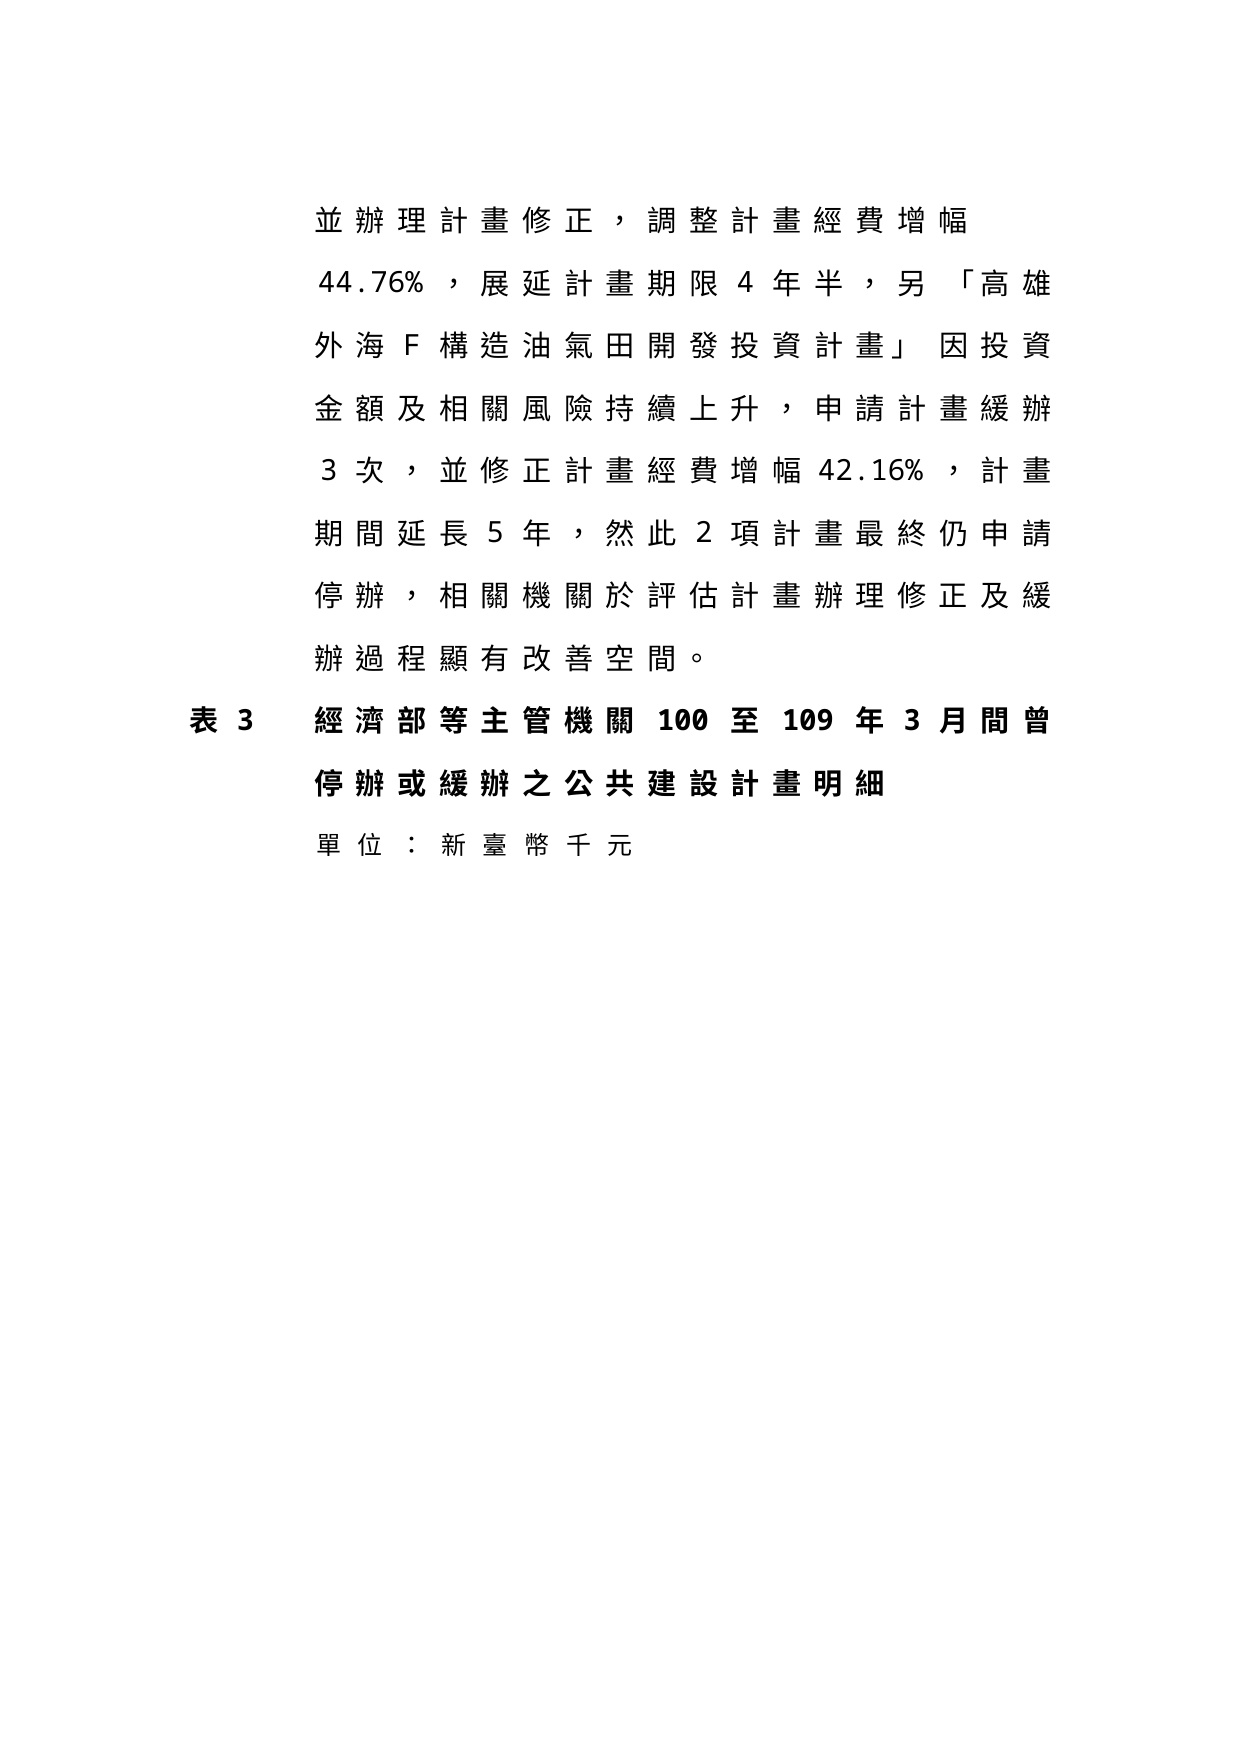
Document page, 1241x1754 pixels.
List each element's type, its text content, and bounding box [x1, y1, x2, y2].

text 表3 經濟部等主管機關100至109年3月間曾停辦或緩辦之公共建設計畫明細 單位：新臺幣千元 [183, 677, 1058, 865]
text 上開計畫中，交通部「中部國際機場空側試機坪折流牆設施建置工程」及「綠島機場跑道地帶延伸工程」，因可透過管理方式及原先設置目的已無等事由申請計畫緩辦或停辦，顯示計畫先期規劃及替代方案選擇恐未能審慎考量；至經濟部「煉製事業部桃園廠第三重油加氫脫硫工場投資計畫」自計畫開始辦理2年即因地方居民抗爭遲遲無法動工，共申請4次計畫緩辦，並辦理計畫修正，調整計畫經費增幅44.76%，展延計畫期限4年半，另「高雄外海F構造油氣田開發投資計畫」因投資金額及相關風險持續上升，申請計畫緩辦3次，並修正計畫經費增幅42.16%，計畫期間延長5年，然此2項計畫最終仍申請停辦，相關機關於評估計畫辦理修正及緩辦過程顯有改善空間。 [271, 177, 1058, 677]
